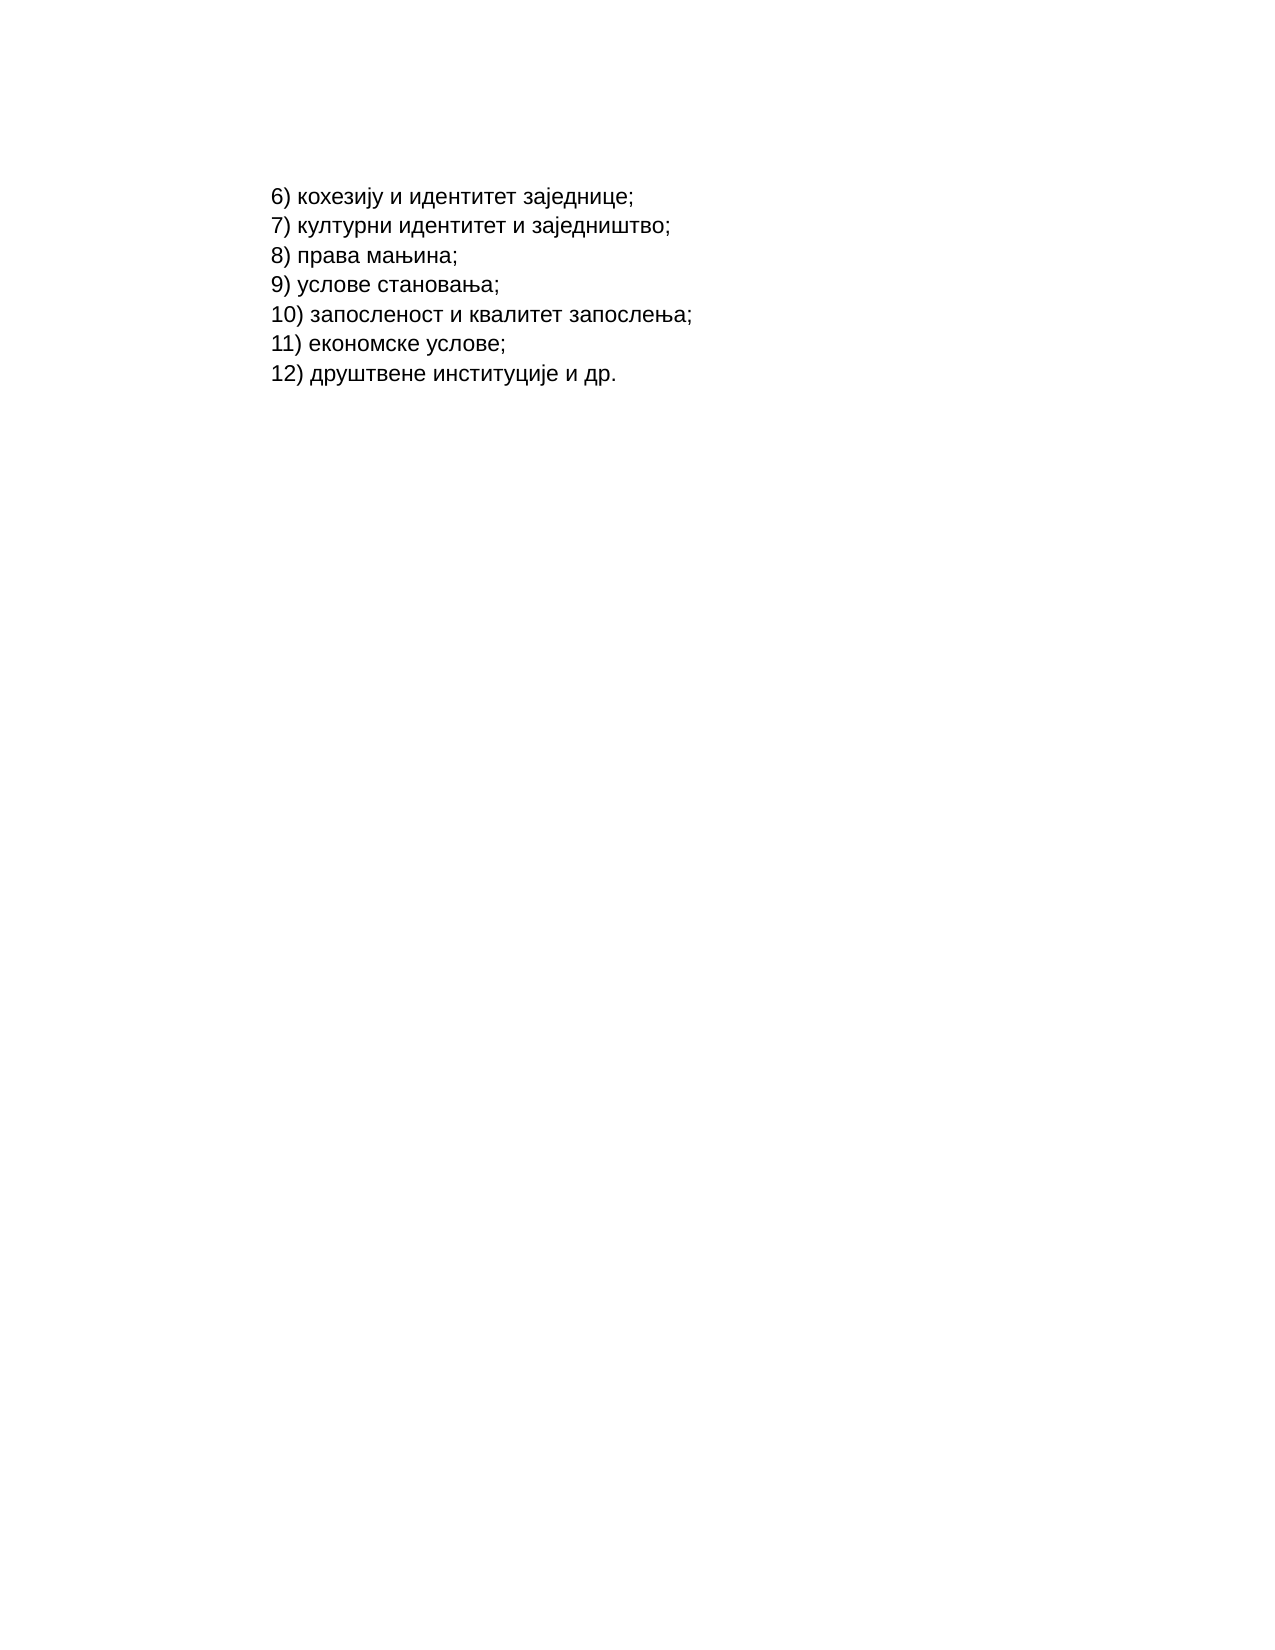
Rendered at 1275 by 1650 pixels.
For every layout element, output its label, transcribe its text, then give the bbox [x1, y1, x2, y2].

table_cell 12) друштвене институције и др. [269, 358, 1129, 388]
table_cell 9) услове становања; [269, 270, 1129, 299]
table_cell [146, 358, 269, 388]
table_cell 8) права мањина; [269, 240, 1129, 270]
table_cell 6) кохезију и идентитет заједнице; [269, 181, 1129, 211]
table_cell 11) економске услове; [269, 329, 1129, 358]
table_cell [146, 270, 269, 299]
table_cell [146, 181, 269, 211]
table_cell 10) запосленост и квалитет запослења; [269, 299, 1129, 329]
table_cell [146, 240, 269, 270]
table_cell [146, 211, 269, 240]
table_cell 7) културни идентитет и заједништво; [269, 211, 1129, 240]
table_cell [146, 329, 269, 358]
table_cell [146, 299, 269, 329]
